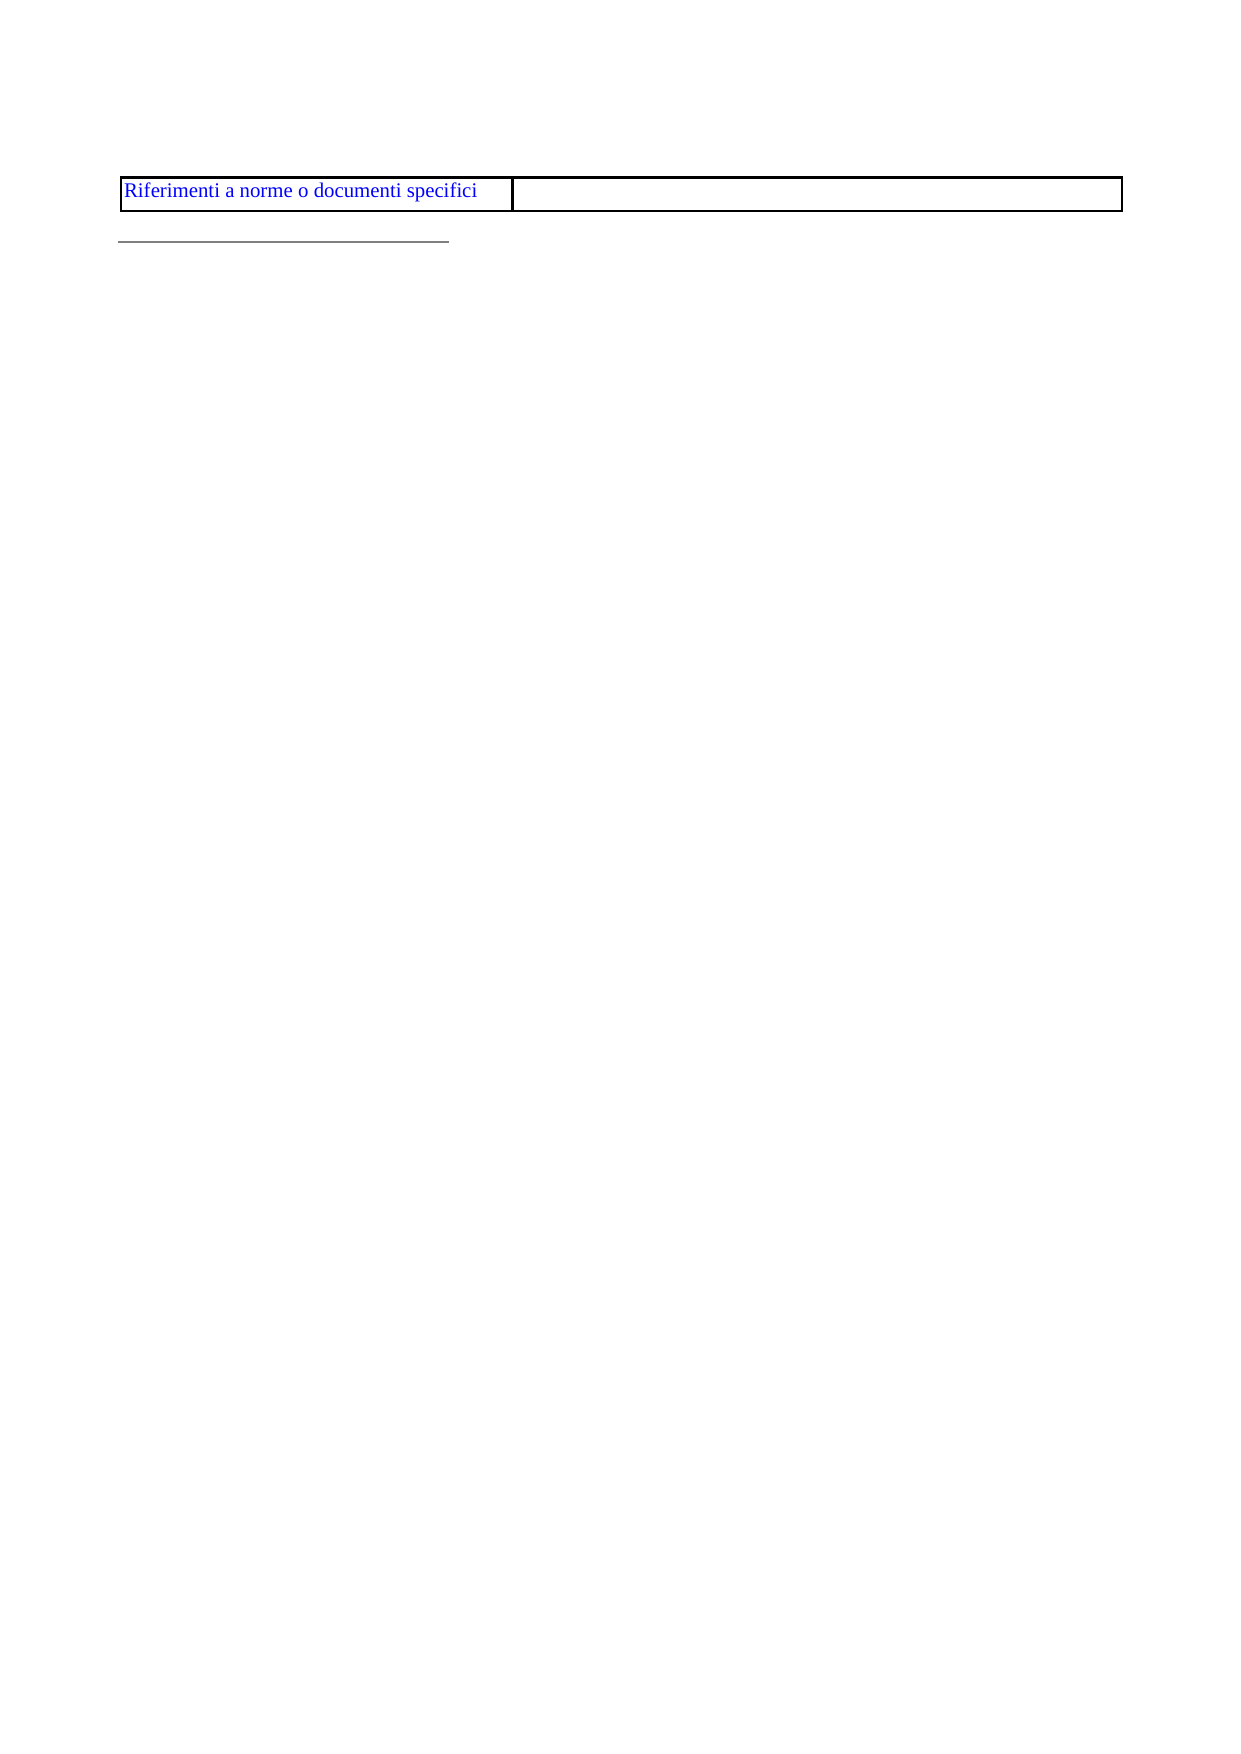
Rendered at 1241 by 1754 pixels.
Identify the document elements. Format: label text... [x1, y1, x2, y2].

table_cell Riferimenti a norme o documenti specifici [122, 179, 511, 210]
table_cell [514, 179, 1121, 210]
